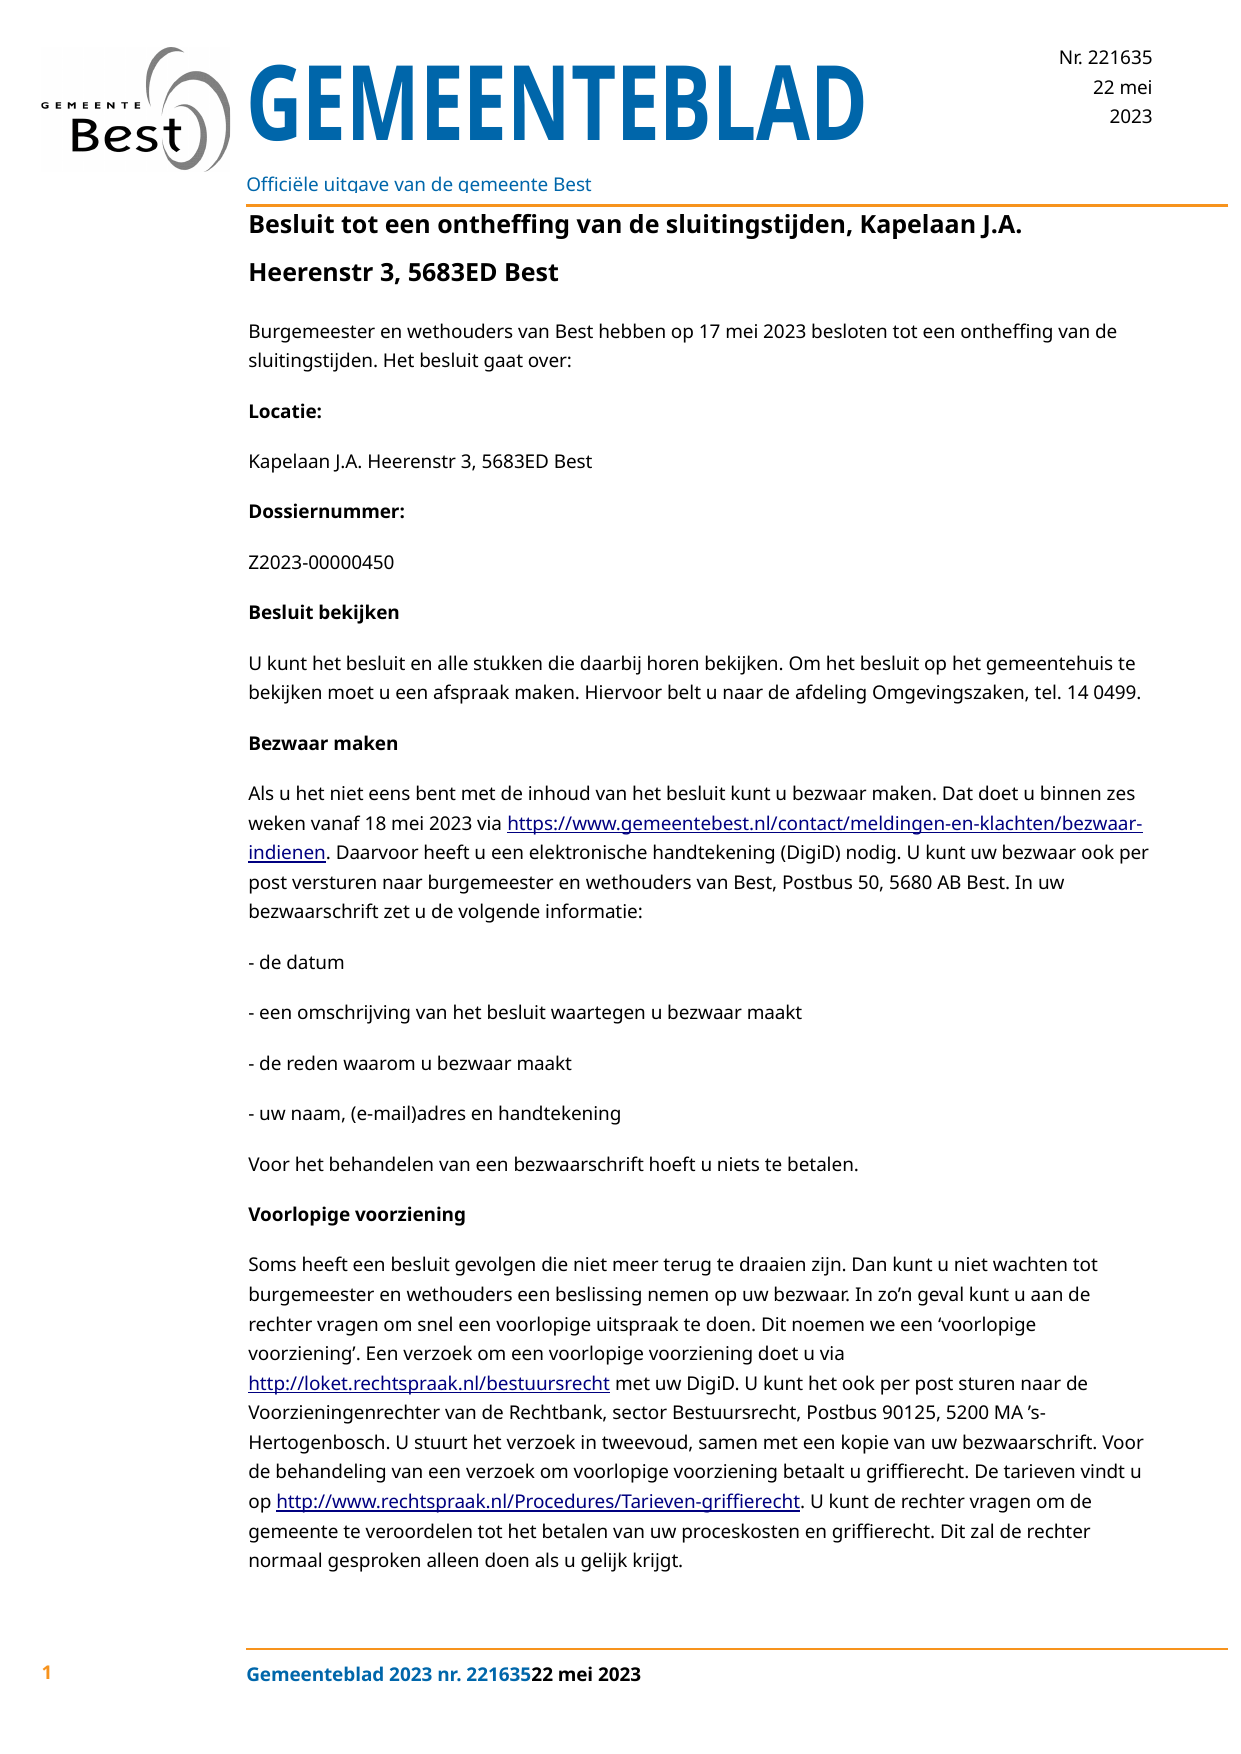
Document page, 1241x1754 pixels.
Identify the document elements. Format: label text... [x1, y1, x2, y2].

text Dossiernummer: [248, 499, 1152, 524]
text Locatie: [248, 398, 1152, 424]
text - de reden waarom u bezwaar maakt [248, 1050, 1152, 1076]
text Soms heeft een besluit gevolgen die niet meer terug te draaien zijn. Dan kunt u niet wachten tot burgemeester en wethouders een beslissing nemen op uw bezwaar. In zo’n geval kunt u aan de rechter vragen om snel een voorlopige uitspraak te doen. Dit noemen we een ‘voorlopige voorziening’. Een verzoek om een voorlopige voorziening doet u via http://loket.rechtspraak.nl/bestuursrecht met uw DigiD. U kunt het ook per post sturen naar de Voorzieningenrechter van de Rechtbank, sector Bestuursrecht, Postbus 90125, 5200 MA ’s-Hertogenbosch. U stuurt het verzoek in tweevoud, samen met een kopie van uw bezwaarschrift. Voor de behandeling van een verzoek om voorlopige voorziening betaalt u griffierecht. De tarieven vindt u op http://www.rechtspraak.nl/Procedures/Tarieven-griffierecht. U kunt de rechter vragen om de gemeente te veroordelen tot het betalen van uw proceskosten en griffierecht. Dit zal de rechter normaal gesproken alleen doen als u gelijk krijgt. [248, 1252, 1152, 1573]
text - uw naam, (e-mail)adres en handtekening [248, 1100, 1152, 1126]
text Als u het niet eens bent met de inhoud van het besluit kunt u bezwaar maken. Dat doet u binnen zes weken vanaf 18 mei 2023 via https://www.gemeentebest.nl/contact/meldingen-en-klachten/bezwaar-indienen. Daarvoor heeft u een elektronische handtekening (DigiD) nodig. U kunt uw bezwaar ook per post versturen naar burgemeester en wethouders van Best, Postbus 50, 5680 AB Best. In uw bezwaarschrift zet u de volgende informatie: [248, 780, 1152, 924]
text Z2023-00000450 [248, 549, 1152, 575]
text Voorlopige voorziening [248, 1201, 1152, 1227]
text U kunt het besluit en alle stukken die daarbij horen bekijken. Om het besluit op het gemeentehuis te bekijken moet u een afspraak maken. Hiervoor belt u naar de afdeling Omgevingszaken, tel. 14 0499. [248, 650, 1152, 705]
text - een omschrijving van het besluit waartegen u bezwaar maakt [248, 999, 1152, 1025]
text Voor het behandelen van een bezwaarschrift hoeft u niets te betalen. [248, 1151, 1152, 1177]
picture [41, 47, 231, 172]
text Burgemeester en wethouders van Best hebben op 17 mei 2023 besloten tot een ontheffing van de sluitingstijden. Het besluit gaat over: [248, 318, 1152, 373]
text Besluit tot een ontheffing van de sluitingstijden, Kapelaan J.A. Heerenstr 3, 5683ED Best [248, 207, 1152, 288]
text - de datum [248, 949, 1152, 975]
text Kapelaan J.A. Heerenstr 3, 5683ED Best [248, 448, 1152, 474]
text Besluit bekijken [248, 599, 1152, 625]
text Bezwaar maken [248, 730, 1152, 756]
